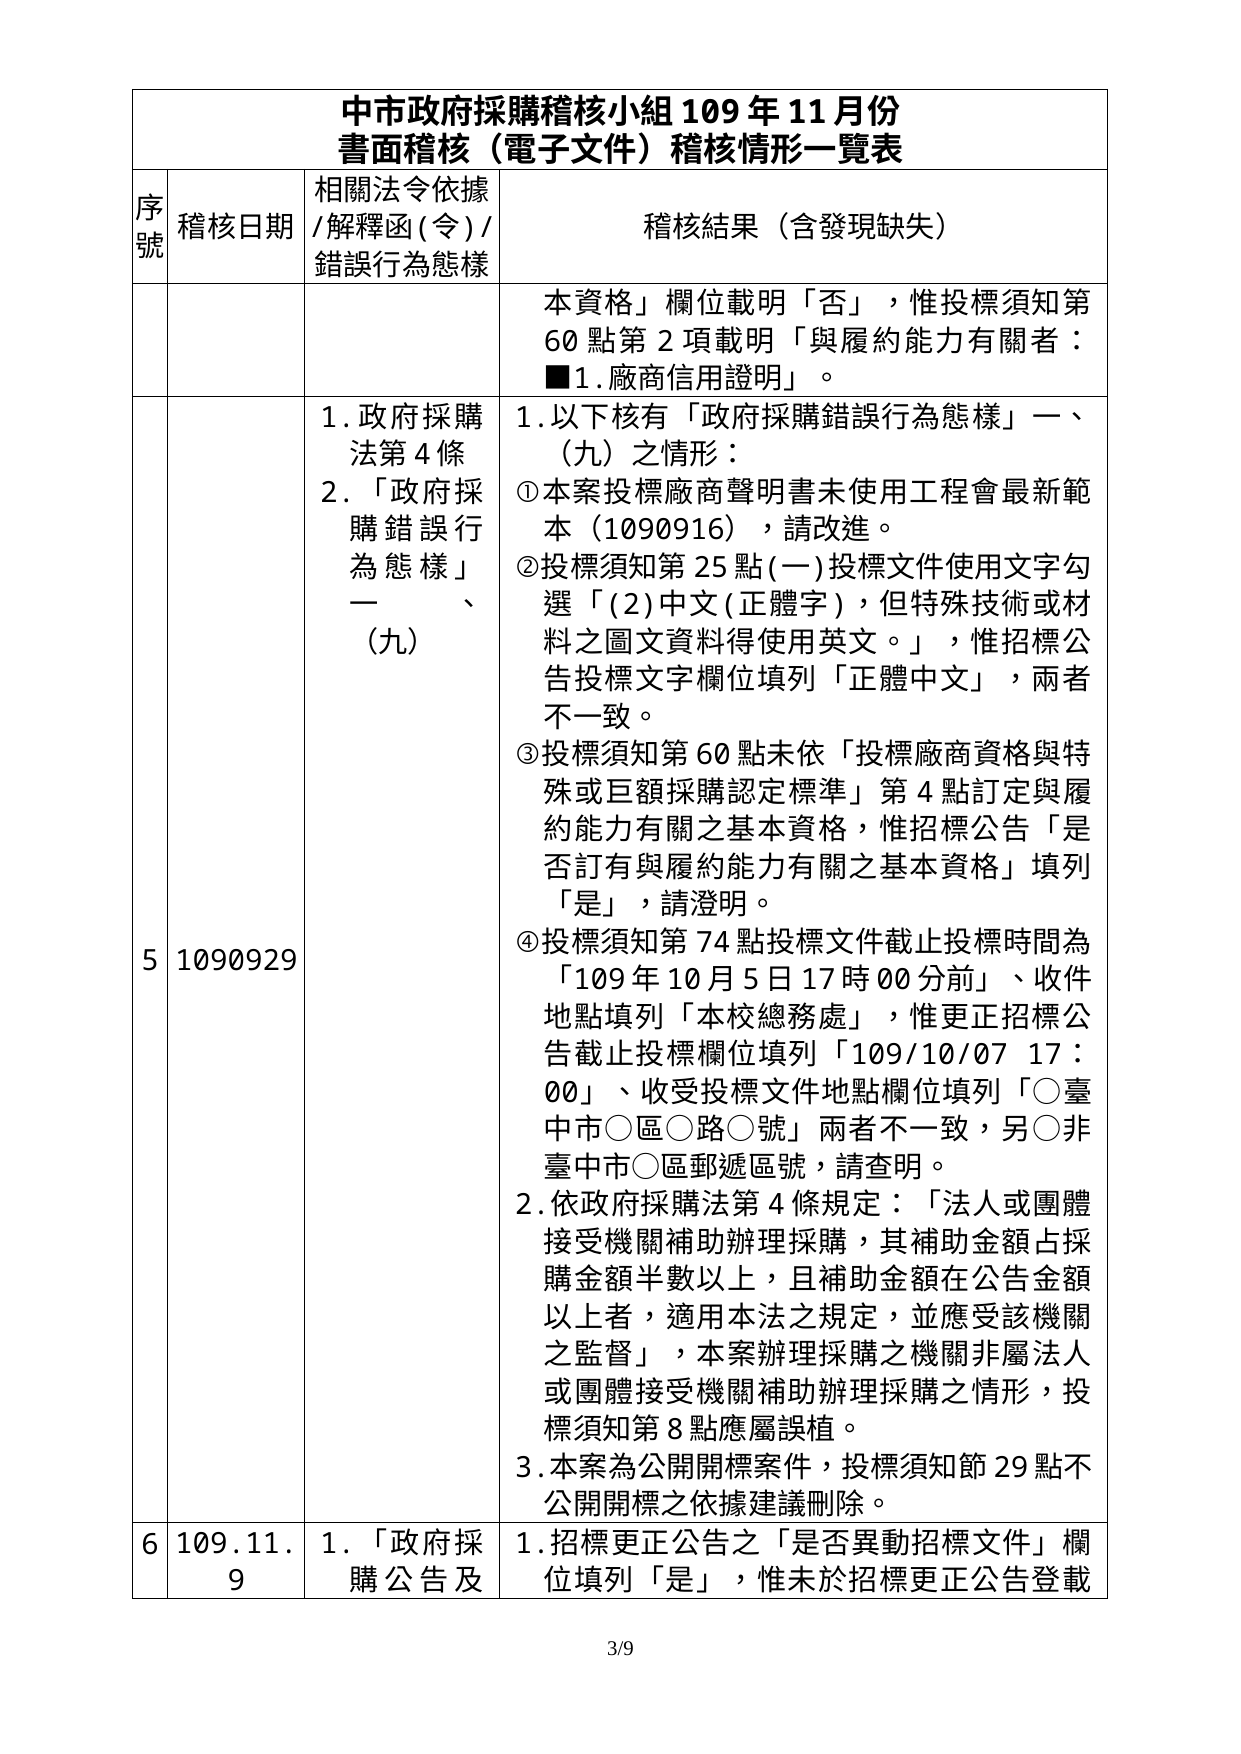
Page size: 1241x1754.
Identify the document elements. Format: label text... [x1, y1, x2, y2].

table_cell [168, 284, 304, 396]
table_cell 稽核結果（含發現缺失） [500, 170, 1107, 282]
table_cell 稽核日期 [168, 170, 304, 282]
table_cell 相關法令依據/解釋函(令)/錯誤行為態樣 [305, 170, 499, 282]
table_cell 1090929 [168, 397, 304, 1522]
table_cell 1.政府採購法第4條 2.「政府採購錯誤行為態樣」一、（九） [305, 397, 499, 1522]
table_header 中市政府採購稽核小組109年11月份 書面稽核（電子文件）稽核情形一覽表 [133, 90, 1107, 169]
table_cell [305, 284, 499, 396]
table_cell 1.以下核有「政府採購錯誤行為態樣」一、（九）之情形： 本案投標廠商聲明書未使用工程會最新範本（1090916），請改進。 投標須知第25點(一)投標文件使用文字勾選「(2)中文(正體字)，但特殊技術或材料之圖文資料得使用英文。」，惟招標公告投標文字欄位填列「正體中文」，兩者不一致。 投標須知第60點未依「投標廠商資格與特殊或巨額採購認定標準」第4點訂定與履約能力有關之基本資格，惟招標公告「是否訂有與履約能力有關之基本資格」填列「是」，請澄明。 投標須知第74點投標文件截止投標時間為「109年10月5日17時00分前」、收件地點填列「本校總務處」，惟更正招標公告截止投標欄位填列「109/10/07 17：00」、收受投標文件地點欄位填列「○臺中市○區○路○號」兩者不一致，另○非臺中市○區郵遞區號，請查明。 2.依政府採購法第4條規定：「法人或團體接受機關補助辦理採購，其補助金額占採購金額半數以上，且補助金額在公告金額以上者，適用本法之規定，並應受該機關之監督」，本案辦理採購之機關非屬法人或團體接受機關補助辦理採購之情形，投標須知第8點應屬誤植。 3.本案為公開開標案件，投標須知節29點不公開開標之依據建議刪除。 [500, 397, 1107, 1522]
table_cell 序號 [133, 170, 167, 282]
table_cell 109.11.9 [168, 1523, 304, 1598]
table_cell 本資格」欄位載明「否」，惟投標須知第60點第2項載明「與履約能力有關者：■1.廠商信用證明」。 [500, 284, 1107, 396]
table_cell 1.招標更正公告之「是否異動招標文件」欄位填列「是」，惟未於招標更正公告登載 [500, 1523, 1107, 1598]
table_cell 1.「政府採購公告及 [305, 1523, 499, 1598]
table_cell [133, 284, 167, 396]
table_cell 6 [133, 1523, 167, 1598]
table_cell 5 [133, 397, 167, 1522]
